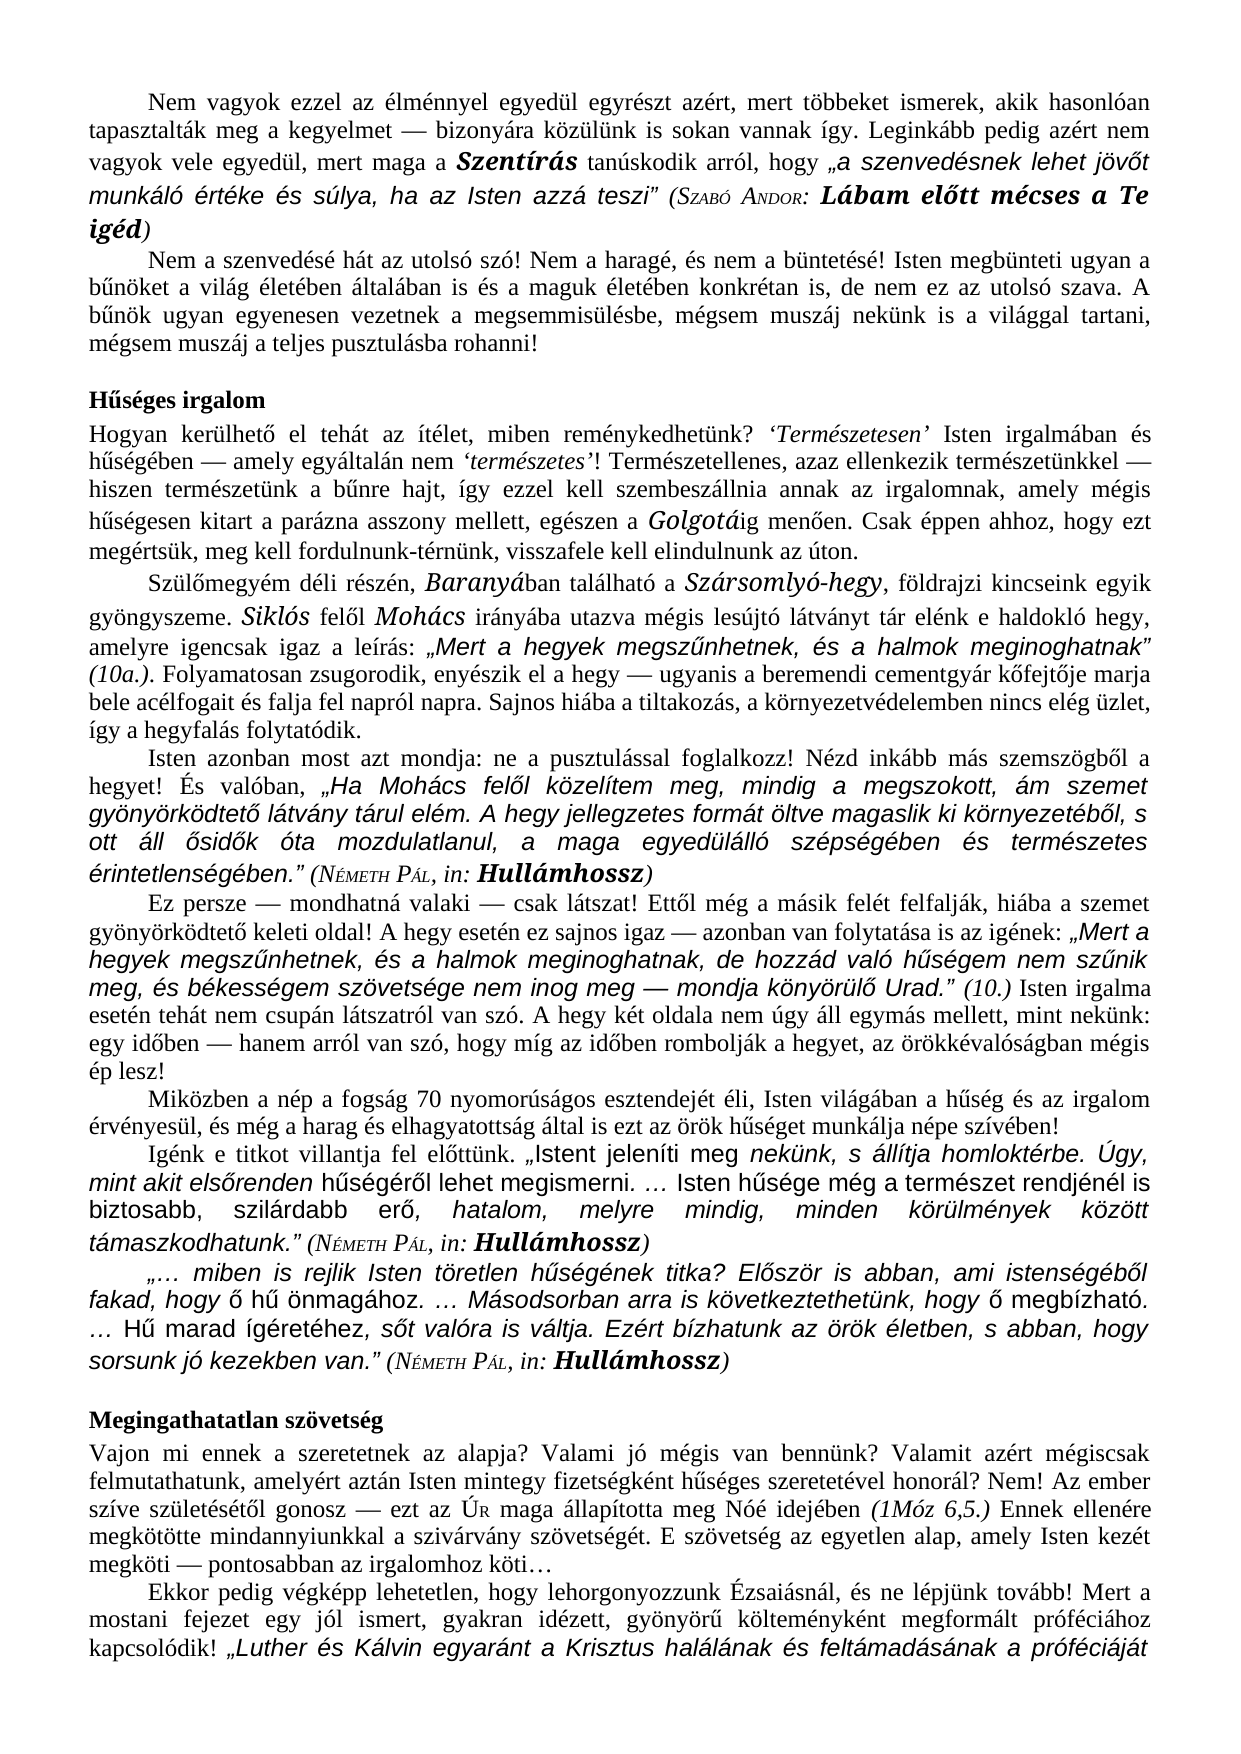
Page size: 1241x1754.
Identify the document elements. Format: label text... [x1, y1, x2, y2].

text Vajon mi ennek a szeretetnek az alapja? Valami jó mégis van bennünk? Valamit azért mégiscsak felmutathatunk, amelyért aztán Isten mintegy fizetségként hűséges szeretetével honorál? Nem! Az ember szíve születésétől gonosz ― ezt az Úr maga állapította meg Nóé idejében (1Móz 6,5.) Ennek ellenére megkötötte mindannyiunkkal a szivárvány szövetségét. E szövetség az egyetlen alap, amely Isten kezét megköti ― pontosabban az irgalomhoz köti… [88, 1439, 1152, 1578]
subtitle Hűséges irgalom [88, 386, 1152, 414]
text Nem a szenvedésé hát az utolsó szó! Nem a haragé, és nem a büntetésé! Isten megbünteti ugyan a bűnöket a világ életében általában is és a maguk életében konkrétan is, de nem ez az utolsó szava. A bűnök ugyan egyenesen vezetnek a megsemmisülésbe, mégsem muszáj nekünk is a világgal tartani, mégsem muszáj a teljes pusztulásba rohanni! [88, 246, 1152, 357]
text Ez persze ― mondhatná valaki ― csak látszat! Ettől még a másik felét felfalják, hiába a szemet gyönyörködtető keleti oldal! A hegy esetén ez sajnos igaz ― azonban van folytatása is az igének: „Mert a hegyek megszűnhetnek, és a halmok meginoghatnak, de hozzád való hűségem nem szűnik meg, és békességem szövetsége nem inog meg ― mondja könyörülő Urad.” (10.) Isten irgalma esetén tehát nem csupán látszatról van szó. A hegy két oldala nem úgy áll egymás mellett, mint nekünk: egy időben ― hanem arról van szó, hogy míg az időben rombolják a hegyet, az örökkévalóságban mégis ép lesz! [88, 889, 1152, 1085]
text Igénk e titkot villantja fel előttünk. „Istent jeleníti meg nekünk, s állítja homloktérbe. Úgy, mint akit elsőrenden hűségéről lehet megismerni. … Isten hűsége még a természet rendjénél is biztosabb, szilárdabb erő, hatalom, melyre mindig, minden körülmények között támaszkodhatunk.” (Németh Pál, in: Hullámhossz) [88, 1140, 1152, 1258]
text Hogyan kerülhető el tehát az ítélet, miben reménykedhetünk? ‘Természetesen’ Isten irgalmában és hűségében ― amely egyáltalán nem ‘természetes’! Természetellenes, azaz ellenkezik természetünkkel ― hiszen természetünk a bűnre hajt, így ezzel kell szembeszállnia annak az irgalomnak, amely mégis hűségesen kitart a parázna asszony mellett, egészen a Golgotáig menően. Csak éppen ahhoz, hogy ezt megértsük, meg kell fordulnunk-térnünk, visszafele kell elindulnunk az úton. [88, 420, 1152, 564]
text Miközben a nép a fogság 70 nyomorúságos esztendejét éli, Isten világában a hűség és az irgalom érvényesül, és még a harag és elhagyatottság által is ezt az örök hűséget munkálja népe szívében! [88, 1085, 1152, 1140]
text Isten azonban most azt mondja: ne a pusztulással foglalkozz! Nézd inkább más szemszögből a hegyet! És valóban, „Ha Mohács felől közelítem meg, mindig a megszokott, ám szemet gyönyörködtető látvány tárul elém. A hegy jellegzetes formát öltve magaslik ki környezetéből, s ott áll ősidők óta mozdulatlanul, a maga egyedülálló szépségében és természetes érintetlenségében.” (Németh Pál, in: Hullámhossz) [88, 744, 1152, 889]
text „… miben is rejlik Isten töretlen hűségének titka? Először is abban, ami istenségéből fakad, hogy ő hű önmagához. … Másodsorban arra is következtethetünk, hogy ő megbízható. … Hű marad ígéretéhez, sőt valóra is váltja. Ezért bízhatunk az örök életben, s abban, hogy sorsunk jó kezekben van.” (Németh Pál, in: Hullámhossz) [88, 1258, 1152, 1376]
text Nem vagyok ezzel az élménnyel egyedül egyrészt azért, mert többeket ismerek, akik hasonlóan tapasztalták meg a kegyelmet ― bizonyára közülünk is sokan vannak így. Leginkább pedig azért nem vagyok vele egyedül, mert maga a Szentírás tanúskodik arról, hogy „a szenvedésnek lehet jövőt munkáló értéke és súlya, ha az Isten azzá teszi” (Szabó Andor: Lábam előtt mécses a Te igéd) [88, 88, 1152, 246]
text Szülőmegyém déli részén, Baranyában található a Szársomlyó-hegy, földrajzi kincseink egyik gyöngyszeme. Siklós felől Mohács irányába utazva mégis lesújtó látványt tár elénk e haldokló hegy, amelyre igencsak igaz a leírás: „Mert a hegyek megszűnhetnek, és a halmok meginoghatnak” (10a.). Folyamatosan zsugorodik, enyészik el a hegy ― ugyanis a beremendi cementgyár kőfejtője marja bele acélfogait és falja fel napról napra. Sajnos hiába a tiltakozás, a környezetvédelemben nincs elég üzlet, így a hegyfalás folytatódik. [88, 564, 1152, 744]
subtitle Megingathatatlan szövetség [88, 1406, 1152, 1433]
text Ekkor pedig végképp lehetetlen, hogy lehorgonyozzunk Ézsaiásnál, és ne lépjünk tovább! Mert a mostani fejezet egy jól ismert, gyakran idézett, gyönyörű költeményként megformált próféciához kapcsolódik! „Luther és Kálvin egyaránt a Krisztus halálának és feltámadásának a próféciáját [88, 1578, 1152, 1661]
